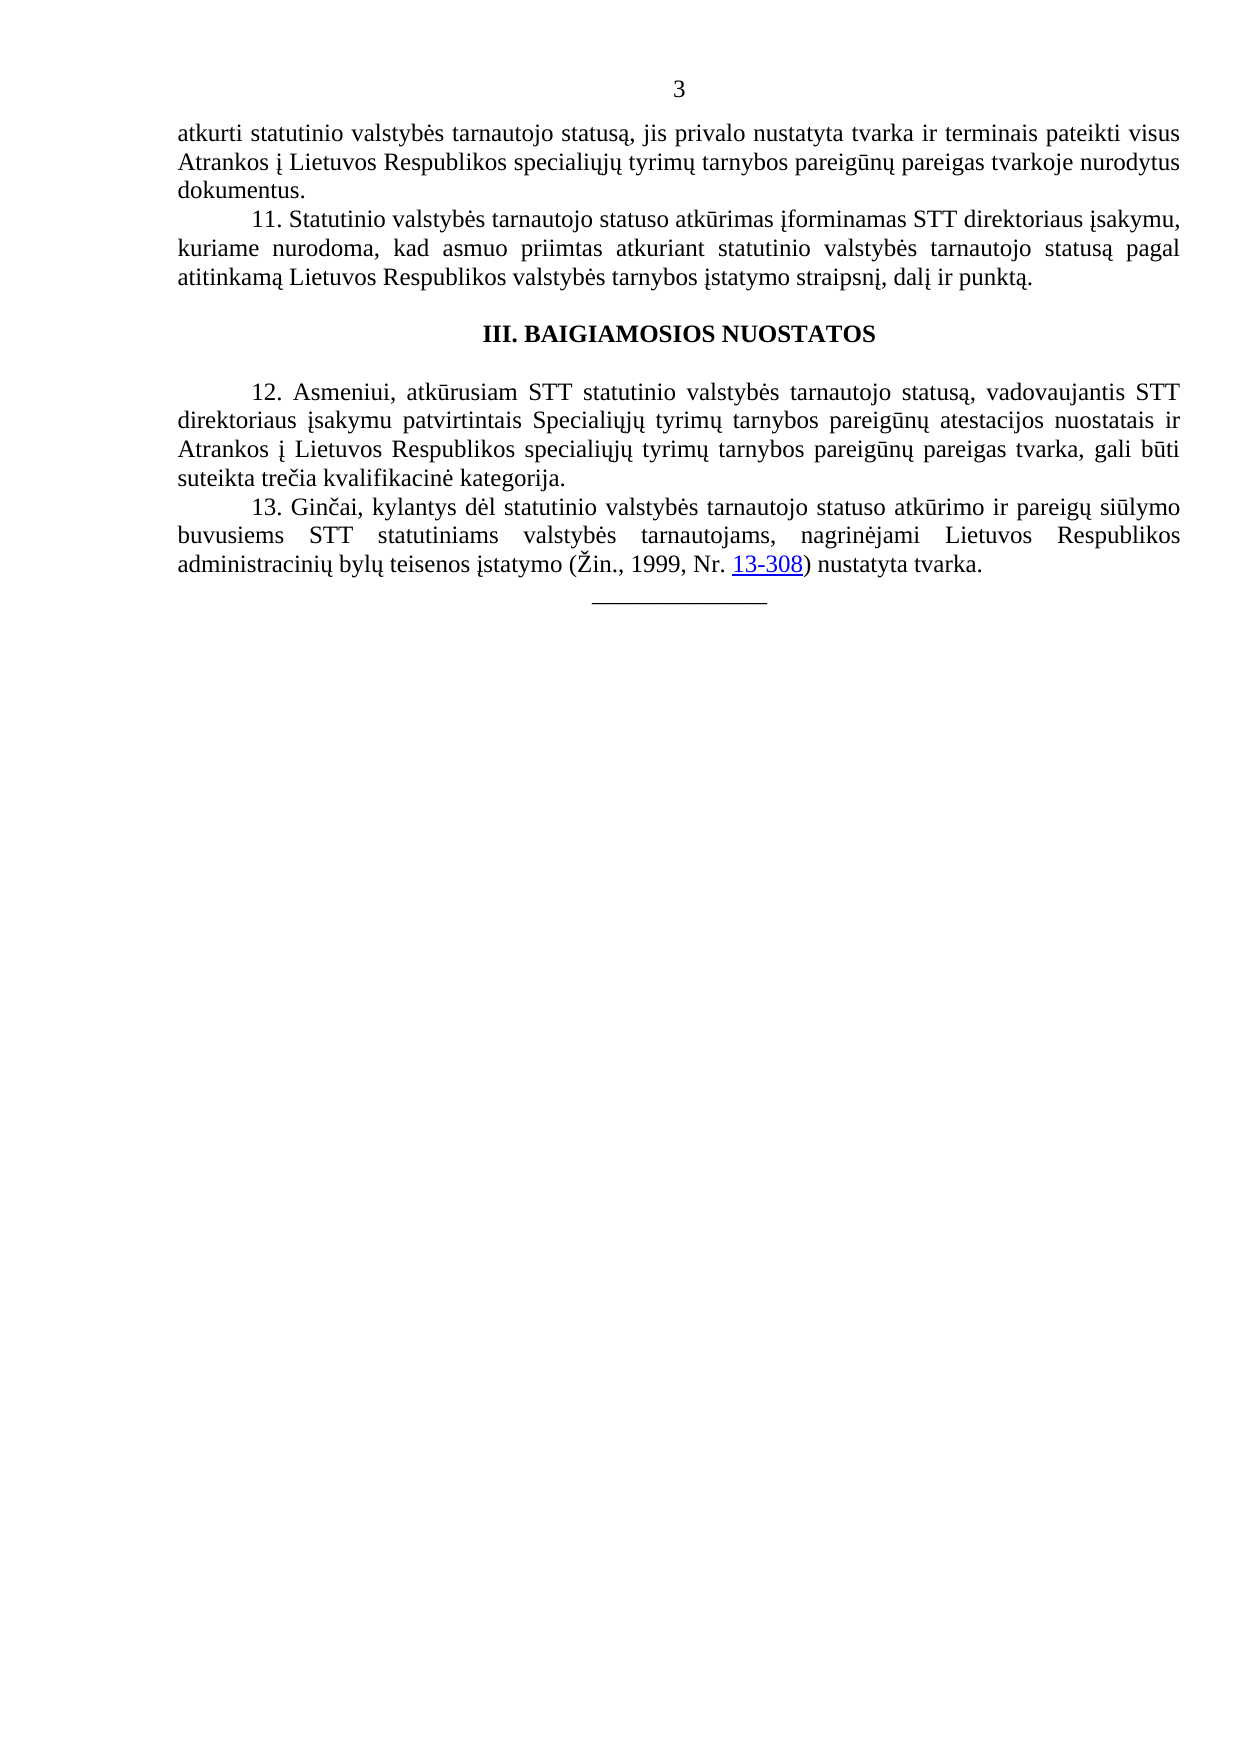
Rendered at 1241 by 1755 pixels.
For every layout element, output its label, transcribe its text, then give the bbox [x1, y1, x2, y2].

text ______________ [177, 578, 1181, 607]
text 12. Asmeniui, atkūrusiam STT statutinio valstybės tarnautojo statusą, vadovaujantis STT direktoriaus įsakymu patvirtintais Specialiųjų tyrimų tarnybos pareigūnų atestacijos nuostatais ir Atrankos į Lietuvos Respublikos specialiųjų tyrimų tarnybos pareigūnų pareigas tvarka, gali būti suteikta trečia kvalifikacinė kategorija. [177, 377, 1181, 492]
text atkurti statutinio valstybės tarnautojo statusą, jis privalo nustatyta tvarka ir terminais pateikti visus Atrankos į Lietuvos Respublikos specialiųjų tyrimų tarnybos pareigūnų pareigas tvarkoje nurodytus dokumentus. [177, 118, 1181, 204]
text 13. Ginčai, kylantys dėl statutinio valstybės tarnautojo statuso atkūrimo ir pareigų siūlymo buvusiems STT statutiniams valstybės tarnautojams, nagrinėjami Lietuvos Respublikos administracinių bylų teisenos įstatymo (Žin., 1999, Nr. 13-308) nustatyta tvarka. [177, 492, 1181, 578]
text 11. Statutinio valstybės tarnautojo statuso atkūrimas įforminamas STT direktoriaus įsakymu, kuriame nurodoma, kad asmuo priimtas atkuriant statutinio valstybės tarnautojo statusą pagal atitinkamą Lietuvos Respublikos valstybės tarnybos įstatymo straipsnį, dalį ir punktą. [177, 204, 1181, 291]
text III. BAIGIAMOSIOS NUOSTATOS [177, 319, 1181, 348]
